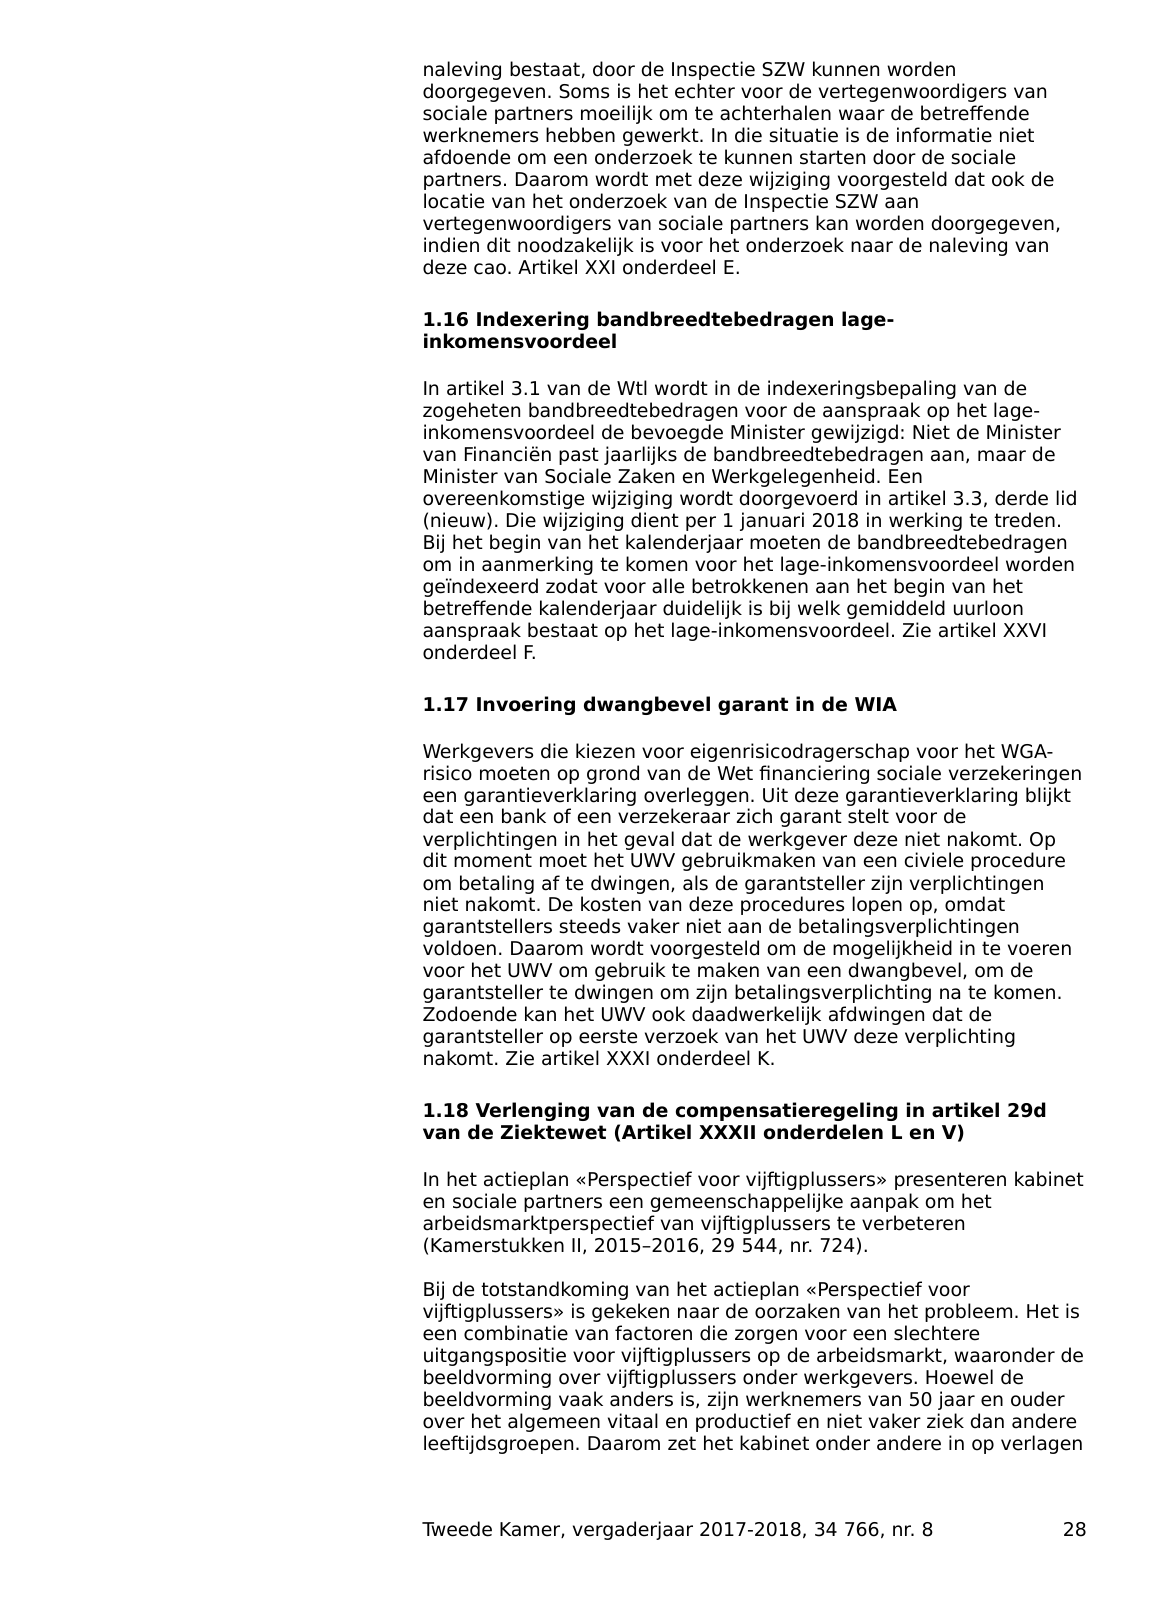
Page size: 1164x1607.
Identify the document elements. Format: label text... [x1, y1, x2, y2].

subtitle 1.17 Invoering dwangbevel garant in de WIA [422, 693, 1087, 716]
subtitle 1.16 Indexering bandbreedtebedragen lage-inkomensvoordeel [422, 309, 1087, 353]
subtitle 1.18 Verlenging van de compensatieregeling in artikel 29d van de Ziektewet (Artikel XXXII onderdelen L en V) [422, 1100, 1087, 1144]
text In het actieplan «Perspectief voor vijftigplussers» presenteren kabinet en sociale partners een gemeenschappelijke aanpak om het arbeidsmarktperspectief van vijftigplussers te verbeteren (Kamerstukken II, 2015–2016, 29 544, nr. 724). [422, 1169, 1087, 1257]
text In artikel 3.1 van de Wtl wordt in de indexeringsbepaling van de zogeheten bandbreedtebedragen voor de aanspraak op het lage-inkomensvoordeel de bevoegde Minister gewijzigd: Niet de Minister van Financiën past jaarlijks de bandbreedtebedragen aan, maar de Minister van Sociale Zaken en Werkgelegenheid. Een overeenkomstige wijziging wordt doorgevoerd in artikel 3.3, derde lid (nieuw). Die wijziging dient per 1 januari 2018 in werking te treden. Bij het begin van het kalenderjaar moeten de bandbreedtebedragen om in aanmerking te komen voor het lage-inkomensvoordeel worden geïndexeerd zodat voor alle betrokkenen aan het begin van het betreffende kalenderjaar duidelijk is bij welk gemiddeld uurloon aanspraak bestaat op het lage-inkomensvoordeel. Zie artikel XXVI onderdeel F. [422, 378, 1087, 663]
text naleving bestaat, door de Inspectie SZW kunnen worden doorgegeven. Soms is het echter voor de vertegenwoordigers van sociale partners moeilijk om te achterhalen waar de betreffende werknemers hebben gewerkt. In die situatie is de informatie niet afdoende om een onderzoek te kunnen starten door de sociale partners. Daarom wordt met deze wijziging voorgesteld dat ook de locatie van het onderzoek van de Inspectie SZW aan vertegenwoordigers van sociale partners kan worden doorgegeven, indien dit noodzakelijk is voor het onderzoek naar de naleving van deze cao. Artikel XXI onderdeel E. [422, 59, 1087, 279]
text Werkgevers die kiezen voor eigenrisicodragerschap voor het WGA-risico moeten op grond van de Wet financiering sociale verzekeringen een garantieverklaring overleggen. Uit deze garantieverklaring blijkt dat een bank of een verzekeraar zich garant stelt voor de verplichtingen in het geval dat de werkgever deze niet nakomt. Op dit moment moet het UWV gebruikmaken van een civiele procedure om betaling af te dwingen, als de garantsteller zijn verplichtingen niet nakomt. De kosten van deze procedures lopen op, omdat garantstellers steeds vaker niet aan de betalingsverplichtingen voldoen. Daarom wordt voorgesteld om de mogelijkheid in te voeren voor het UWV om gebruik te maken van een dwangbevel, om de garantsteller te dwingen om zijn betalingsverplichting na te komen. Zodoende kan het UWV ook daadwerkelijk afdwingen dat de garantsteller op eerste verzoek van het UWV deze verplichting nakomt. Zie artikel XXXI onderdeel K. [422, 741, 1087, 1070]
text Bij de totstandkoming van het actieplan «Perspectief voor vijftigplussers» is gekeken naar de oorzaken van het probleem. Het is een combinatie van factoren die zorgen voor een slechtere uitgangspositie voor vijftigplussers op de arbeidsmarkt, waaronder de beeldvorming over vijftigplussers onder werkgevers. Hoewel de beeldvorming vaak anders is, zijn werknemers van 50 jaar en ouder over het algemeen vitaal en productief en niet vaker ziek dan andere leeftijdsgroepen. Daarom zet het kabinet onder andere in op verlagen [422, 1279, 1087, 1455]
